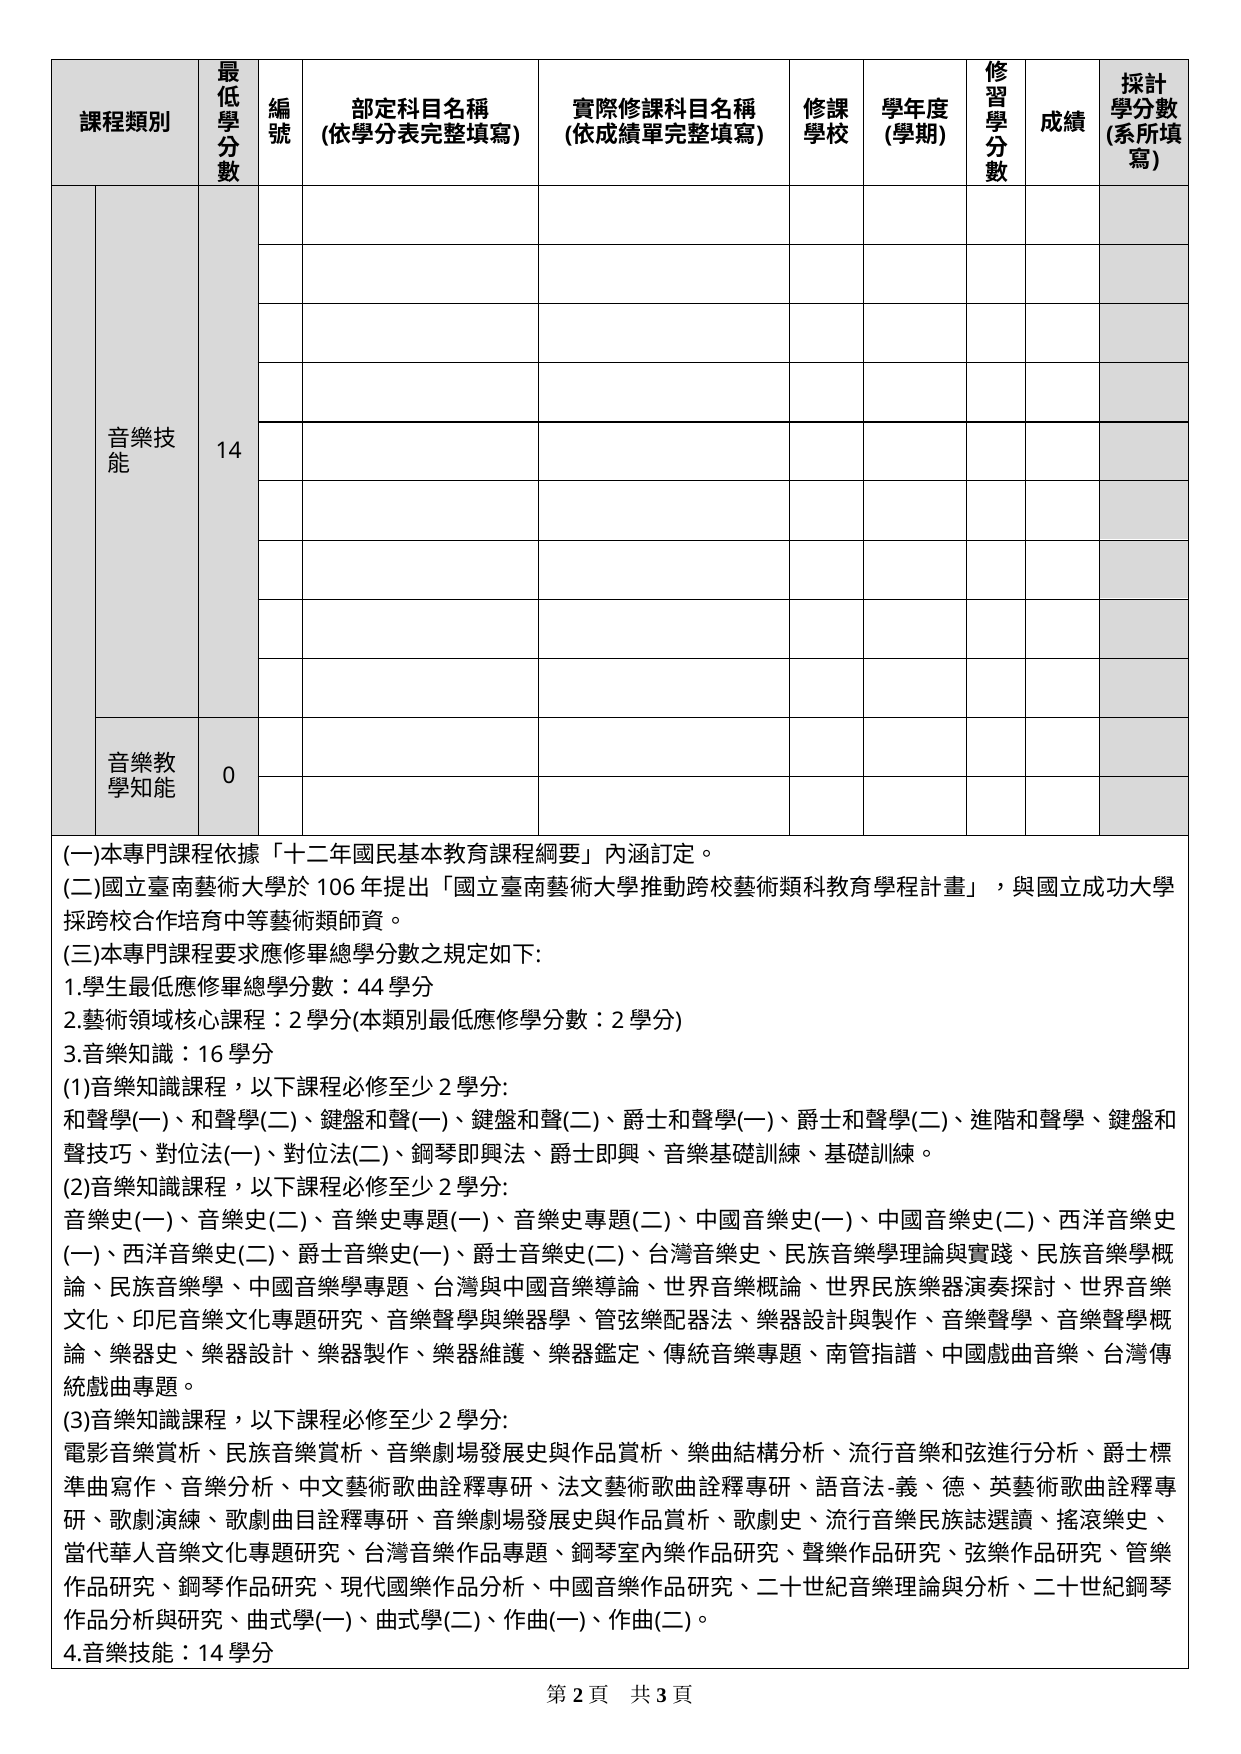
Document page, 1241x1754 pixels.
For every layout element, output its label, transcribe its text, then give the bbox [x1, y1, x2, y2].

table_cell (一)本專門課程依據「十二年國民基本教育課程綱要」內涵訂定。 (二)國立臺南藝術大學於106年提出「國立臺南藝術大學推動跨校藝術類科教育學程計畫」，與國立成功大學採跨校合作培育中等藝術類師資。 (三)本專門課程要求應修畢總學分數之規定如下: 1.學生最低應修畢總學分數：44學分 2.藝術領域核心課程：2學分(本類別最低應修學分數：2學分) 3.音樂知識：16學分 (1)音樂知識課程，以下課程必修至少2學分: 和聲學(一)、和聲學(二)、鍵盤和聲(一)、鍵盤和聲(二)、爵士和聲學(一)、爵士和聲學(二)、進階和聲學、鍵盤和聲技巧、對位法(一)、對位法(二)、鋼琴即興法、爵士即興、音樂基礎訓練、基礎訓練。 (2)音樂知識課程，以下課程必修至少2學分: 音樂史(一)、音樂史(二)、音樂史專題(一)、音樂史專題(二)、中國音樂史(一)、中國音樂史(二)、西洋音樂史(一)、西洋音樂史(二)、爵士音樂史(一)、爵士音樂史(二)、台灣音樂史、民族音樂學理論與實踐、民族音樂學概論、民族音樂學、中國音樂學專題、台灣與中國音樂導論、世界音樂概論、世界民族樂器演奏探討、世界音樂文化、印尼音樂文化專題研究、音樂聲學與樂器學、管弦樂配器法、樂器設計與製作、音樂聲學、音樂聲學概論、樂器史、樂器設計、樂器製作、樂器維護、樂器鑑定、傳統音樂專題、南管指譜、中國戲曲音樂、台灣傳統戲曲專題。 (3)音樂知識課程，以下課程必修至少2學分: 電影音樂賞析、民族音樂賞析、音樂劇場發展史與作品賞析、樂曲結構分析、流行音樂和弦進行分析、爵士標準曲寫作、音樂分析、中文藝術歌曲詮釋專研、法文藝術歌曲詮釋專研、語音法-義、德、英藝術歌曲詮釋專研、歌劇演練、歌劇曲目詮釋專研、音樂劇場發展史與作品賞析、歌劇史、流行音樂民族誌選讀、搖滾樂史、當代華人音樂文化專題研究、台灣音樂作品專題、鋼琴室內樂作品研究、聲樂作品研究、弦樂作品研究、管樂作品研究、鋼琴作品研究、現代國樂作品分析、中國音樂作品研究、二十世紀音樂理論與分析、二十世紀鋼琴作品分析與研究、曲式學(一)、曲式學(二)、作曲(一)、作曲(二)。 4.音樂技能：14學分 [52, 836, 1188, 1668]
table_cell [259, 718, 302, 776]
table_cell [259, 245, 302, 303]
table_cell [1026, 541, 1099, 598]
table_cell [1100, 363, 1188, 421]
table_cell [1026, 659, 1099, 717]
table_cell [967, 481, 1025, 539]
table_cell [303, 777, 538, 835]
table_cell [790, 186, 863, 244]
table_cell [1026, 363, 1099, 421]
table_cell [864, 363, 966, 421]
table_header 實際修課科目名稱 (依成績單完整填寫) [539, 60, 789, 185]
table_cell [539, 718, 789, 776]
table_cell [303, 186, 538, 244]
table_cell [790, 777, 863, 835]
table_cell [303, 304, 538, 362]
table_cell [303, 423, 538, 480]
table_cell [539, 363, 789, 421]
table_cell [259, 304, 302, 362]
table_cell [1100, 481, 1188, 539]
table_cell [967, 600, 1025, 658]
table_cell [1100, 423, 1188, 480]
table_cell [1026, 600, 1099, 658]
table_cell [967, 777, 1025, 835]
table_cell [539, 245, 789, 303]
table_cell [967, 363, 1025, 421]
table_cell 14 [199, 186, 258, 717]
table_cell [303, 718, 538, 776]
table_header 部定科目名稱 (依學分表完整填寫) [303, 60, 538, 185]
table_cell [1026, 423, 1099, 480]
table_cell [539, 777, 789, 835]
table_cell [1100, 304, 1188, 362]
table_cell [790, 363, 863, 421]
table_cell [539, 541, 789, 598]
table_header 修習學分數 [967, 60, 1025, 185]
table_cell [967, 245, 1025, 303]
table_cell [967, 304, 1025, 362]
table_cell [259, 423, 302, 480]
table_cell [539, 659, 789, 717]
table_cell [864, 718, 966, 776]
table_cell 0 [199, 718, 258, 835]
table_cell [539, 186, 789, 244]
table_cell [259, 659, 302, 717]
table_cell [259, 186, 302, 244]
table_cell [790, 423, 863, 480]
table_cell [864, 186, 966, 244]
table_cell [790, 481, 863, 539]
table_cell 音樂教 學知能 [96, 718, 198, 835]
table_cell [1026, 481, 1099, 539]
table_cell [1026, 777, 1099, 835]
table_cell [790, 600, 863, 658]
table_cell [259, 777, 302, 835]
table_cell [864, 481, 966, 539]
table_cell [967, 423, 1025, 480]
table_header 最低學分數 [199, 60, 258, 185]
table_cell [1100, 659, 1188, 717]
table_cell [1026, 186, 1099, 244]
table_cell [303, 659, 538, 717]
table_cell [864, 600, 966, 658]
table_header 成績 [1026, 60, 1099, 185]
table_cell [790, 541, 863, 598]
table_cell [967, 718, 1025, 776]
table_cell [1026, 304, 1099, 362]
table_header 學年度 (學期) [864, 60, 966, 185]
table_cell [1100, 245, 1188, 303]
table_cell [1100, 186, 1188, 244]
table_cell [259, 600, 302, 658]
table_cell [790, 245, 863, 303]
table_cell [1100, 600, 1188, 658]
table_cell [539, 304, 789, 362]
table_cell [967, 541, 1025, 598]
table_cell [1100, 718, 1188, 776]
table_cell [303, 481, 538, 539]
table_cell [864, 777, 966, 835]
table_cell [864, 245, 966, 303]
table_header 課程類別 [52, 60, 198, 185]
table_cell 音樂技 能 [96, 186, 198, 717]
table_cell [303, 541, 538, 598]
table_cell [1100, 541, 1188, 598]
table_cell [259, 481, 302, 539]
table_cell [967, 186, 1025, 244]
table_cell [1026, 718, 1099, 776]
table_cell [864, 659, 966, 717]
table_cell [539, 423, 789, 480]
table_cell [864, 304, 966, 362]
table_cell [1100, 777, 1188, 835]
table_cell [1026, 245, 1099, 303]
table_cell [539, 600, 789, 658]
table_header 採計 學分數 (系所填寫) [1100, 60, 1188, 185]
table_cell [864, 423, 966, 480]
table_cell [790, 718, 863, 776]
table_cell [967, 659, 1025, 717]
table_cell [790, 304, 863, 362]
table_cell [52, 186, 95, 835]
table_header 編號 [259, 60, 302, 185]
table_cell [259, 541, 302, 598]
table_cell [303, 600, 538, 658]
table_cell [303, 245, 538, 303]
table_header 修課學校 [790, 60, 863, 185]
table_cell [303, 363, 538, 421]
table_cell [259, 363, 302, 421]
table_cell [790, 659, 863, 717]
table_cell [539, 481, 789, 539]
table_cell [864, 541, 966, 598]
